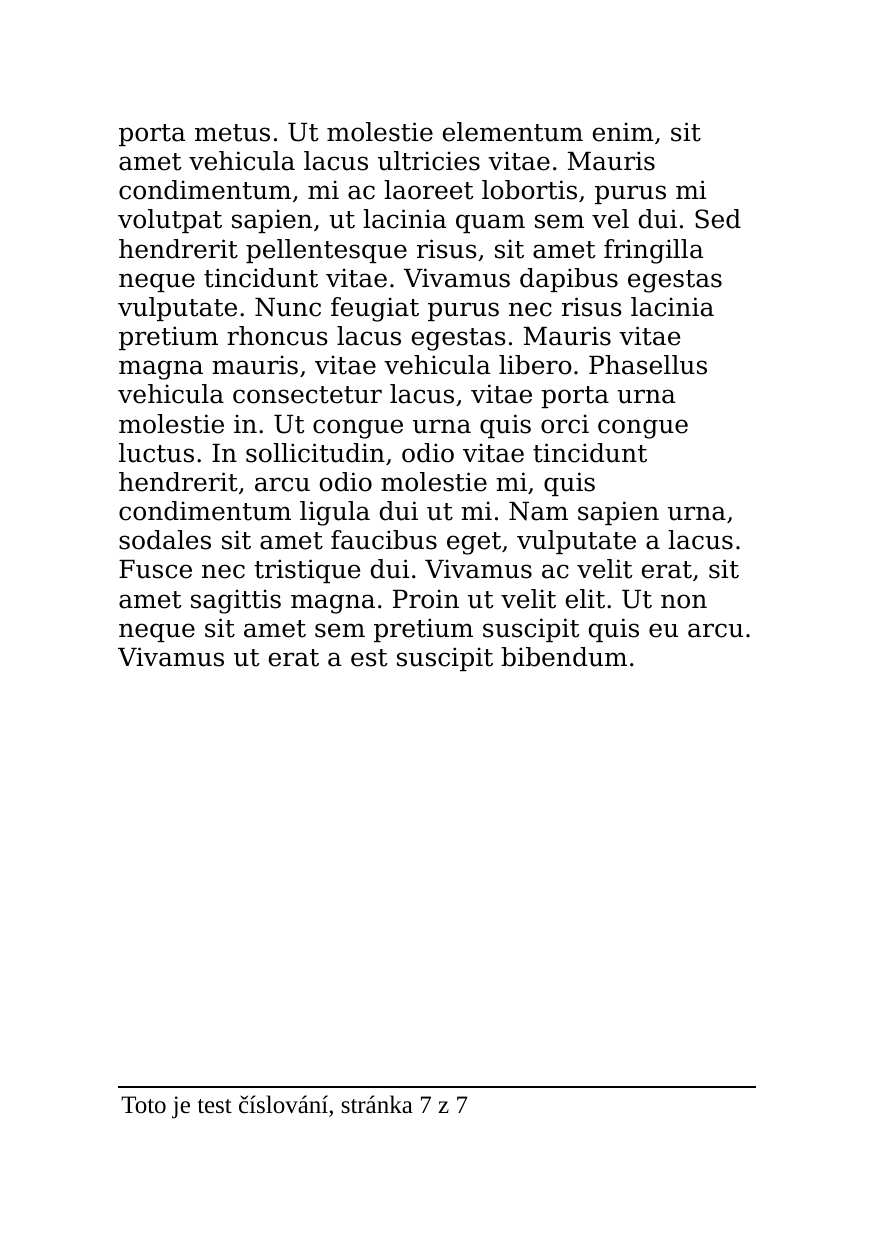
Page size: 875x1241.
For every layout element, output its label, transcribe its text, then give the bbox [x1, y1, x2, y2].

text porta metus. Ut molestie elementum enim, sit amet vehicula lacus ultricies vitae. Mauris condimentum, mi ac laoreet lobortis, purus mi volutpat sapien, ut lacinia quam sem vel dui. Sed hendrerit pellentesque risus, sit amet fringilla neque tincidunt vitae. Vivamus dapibus egestas vulputate. Nunc feugiat purus nec risus lacinia pretium rhoncus lacus egestas. Mauris vitae magna mauris, vitae vehicula libero. Phasellus vehicula consectetur lacus, vitae porta urna molestie in. Ut congue urna quis orci congue luctus. In sollicitudin, odio vitae tincidunt hendrerit, arcu odio molestie mi, quis condimentum ligula dui ut mi. Nam sapien urna, sodales sit amet faucibus eget, vulputate a lacus. Fusce nec tristique dui. Vivamus ac velit erat, sit amet sagittis magna. Proin ut velit elit. Ut non neque sit amet sem pretium suscipit quis eu arcu. Vivamus ut erat a est suscipit bibendum. [118, 118, 756, 672]
